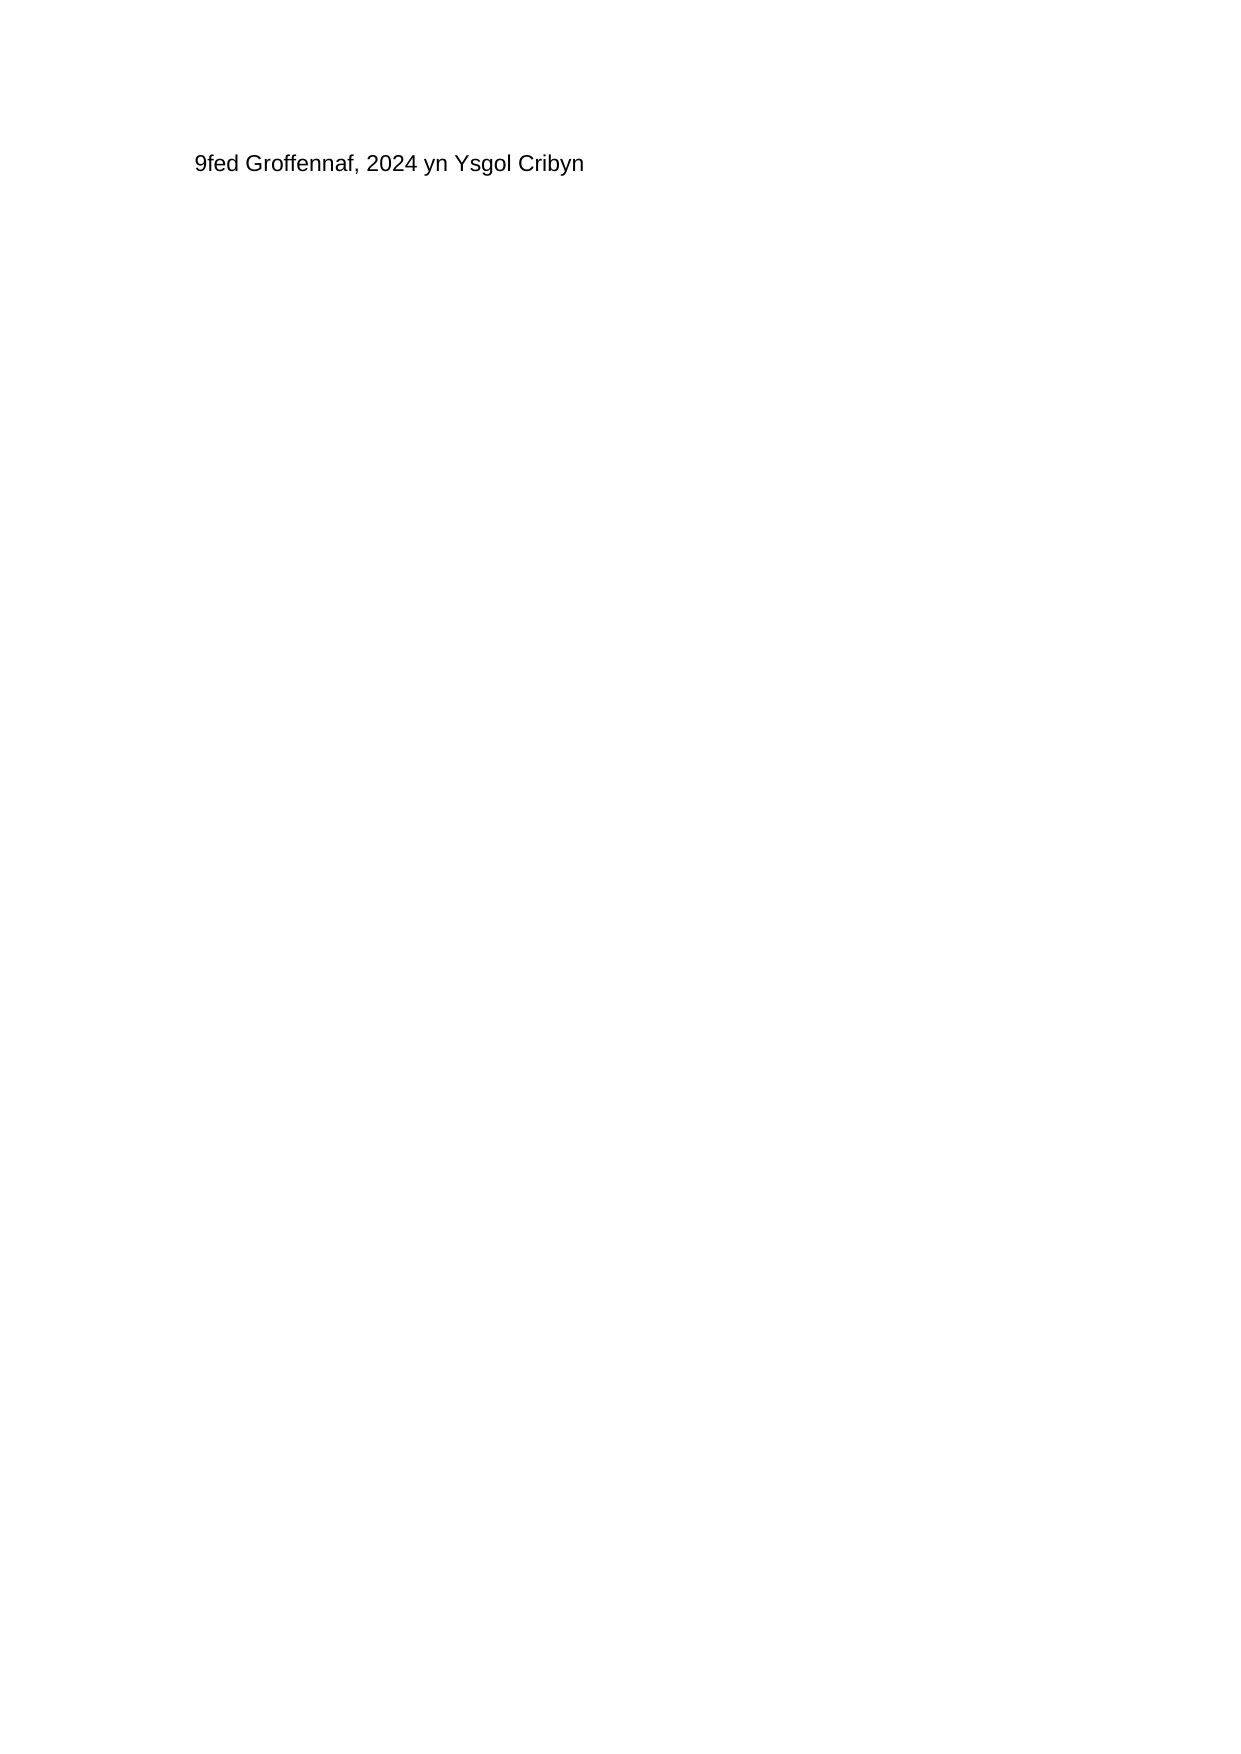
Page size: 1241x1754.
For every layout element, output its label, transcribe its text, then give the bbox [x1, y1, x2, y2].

text 9fed Groffennaf, 2024 yn Ysgol Cribyn [150, 150, 1090, 176]
